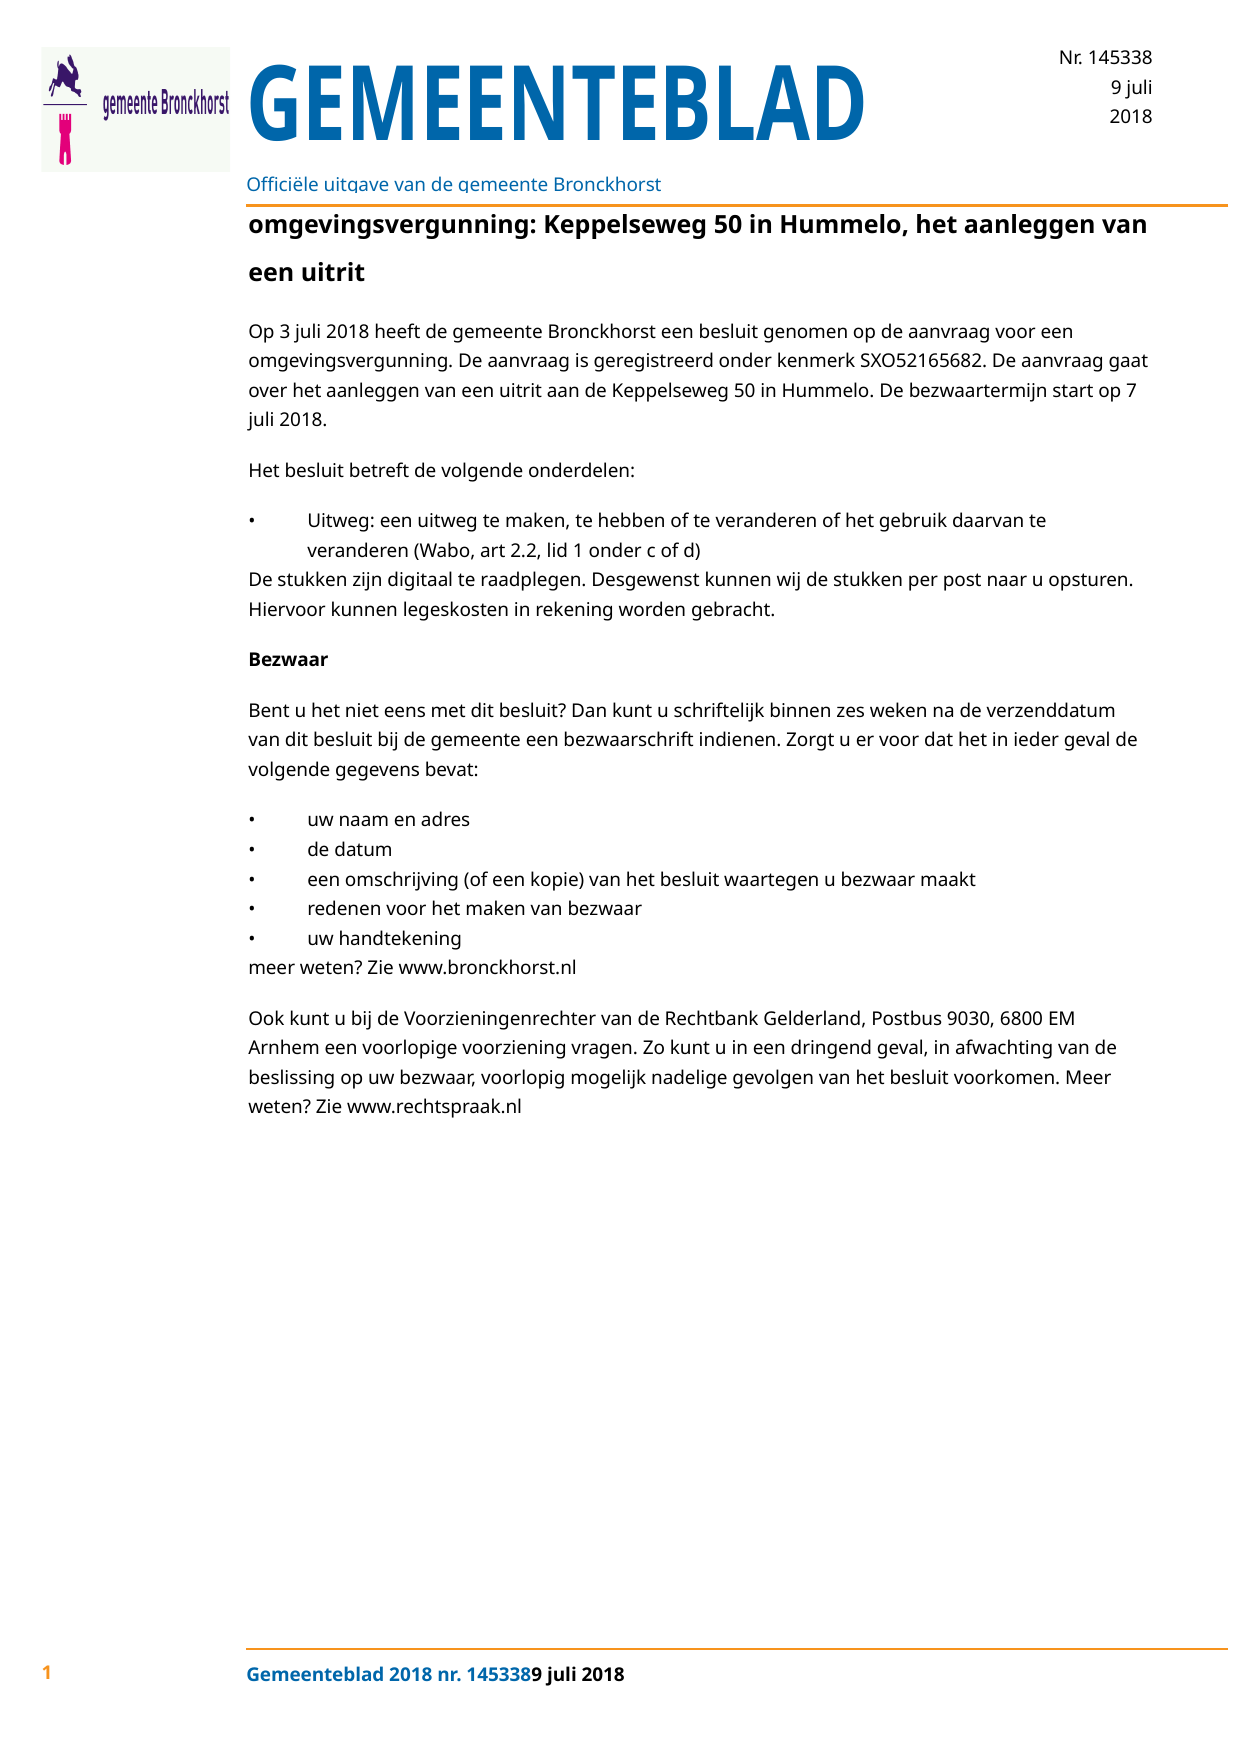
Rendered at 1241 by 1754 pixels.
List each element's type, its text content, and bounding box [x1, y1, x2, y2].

text Ook kunt u bij de Voorzieningenrechter van de Rechtbank Gelderland, Postbus 9030, 6800 EM Arnhem een voorlopige voorziening vragen. Zo kunt u in een dringend geval, in afwachting van de beslissing op uw bezwaar, voorlopig mogelijk nadelige gevolgen van het besluit voorkomen. Meer weten? Zie www.rechtspraak.nl [248, 1005, 1152, 1119]
list een omschrijving (of een kopie) van het besluit waartegen u bezwaar maakt [248, 866, 1152, 892]
list de datum [248, 836, 1152, 862]
text omgevingsvergunning: Keppelseweg 50 in Hummelo, het aanleggen van een uitrit [248, 207, 1152, 288]
list Uitweg: een uitweg te maken, te hebben of te veranderen of het gebruik daarvan te veranderen (Wabo, art 2.2, lid 1 onder c of d) [248, 507, 1152, 563]
text Bezwaar [248, 647, 1152, 672]
text Het besluit betreft de volgende onderdelen: [248, 457, 1152, 483]
picture [41, 47, 231, 172]
list uw handtekening [248, 925, 1152, 951]
list redenen voor het maken van bezwaar [248, 895, 1152, 921]
text Bent u het niet eens met dit besluit? Dan kunt u schriftelijk binnen zes weken na de verzenddatum van dit besluit bij de gemeente een bezwaarschrift indienen. Zorgt u er voor dat het in ieder geval de volgende gegevens bevat: [248, 697, 1152, 782]
text Op 3 juli 2018 heeft de gemeente Bronckhorst een besluit genomen op de aanvraag voor een omgevingsvergunning. De aanvraag is geregistreerd onder kenmerk SXO52165682. De aanvraag gaat over het aanleggen van een uitrit aan de Keppelseweg 50 in Hummelo. De bezwaartermijn start op 7 juli 2018. [248, 318, 1152, 432]
text De stukken zijn digitaal te raadplegen. Desgewenst kunnen wij de stukken per post naar u opsturen. Hiervoor kunnen legeskosten in rekening worden gebracht. [248, 567, 1152, 622]
list uw naam en adres [248, 807, 1152, 832]
text meer weten? Zie www.bronckhorst.nl [248, 954, 1152, 980]
